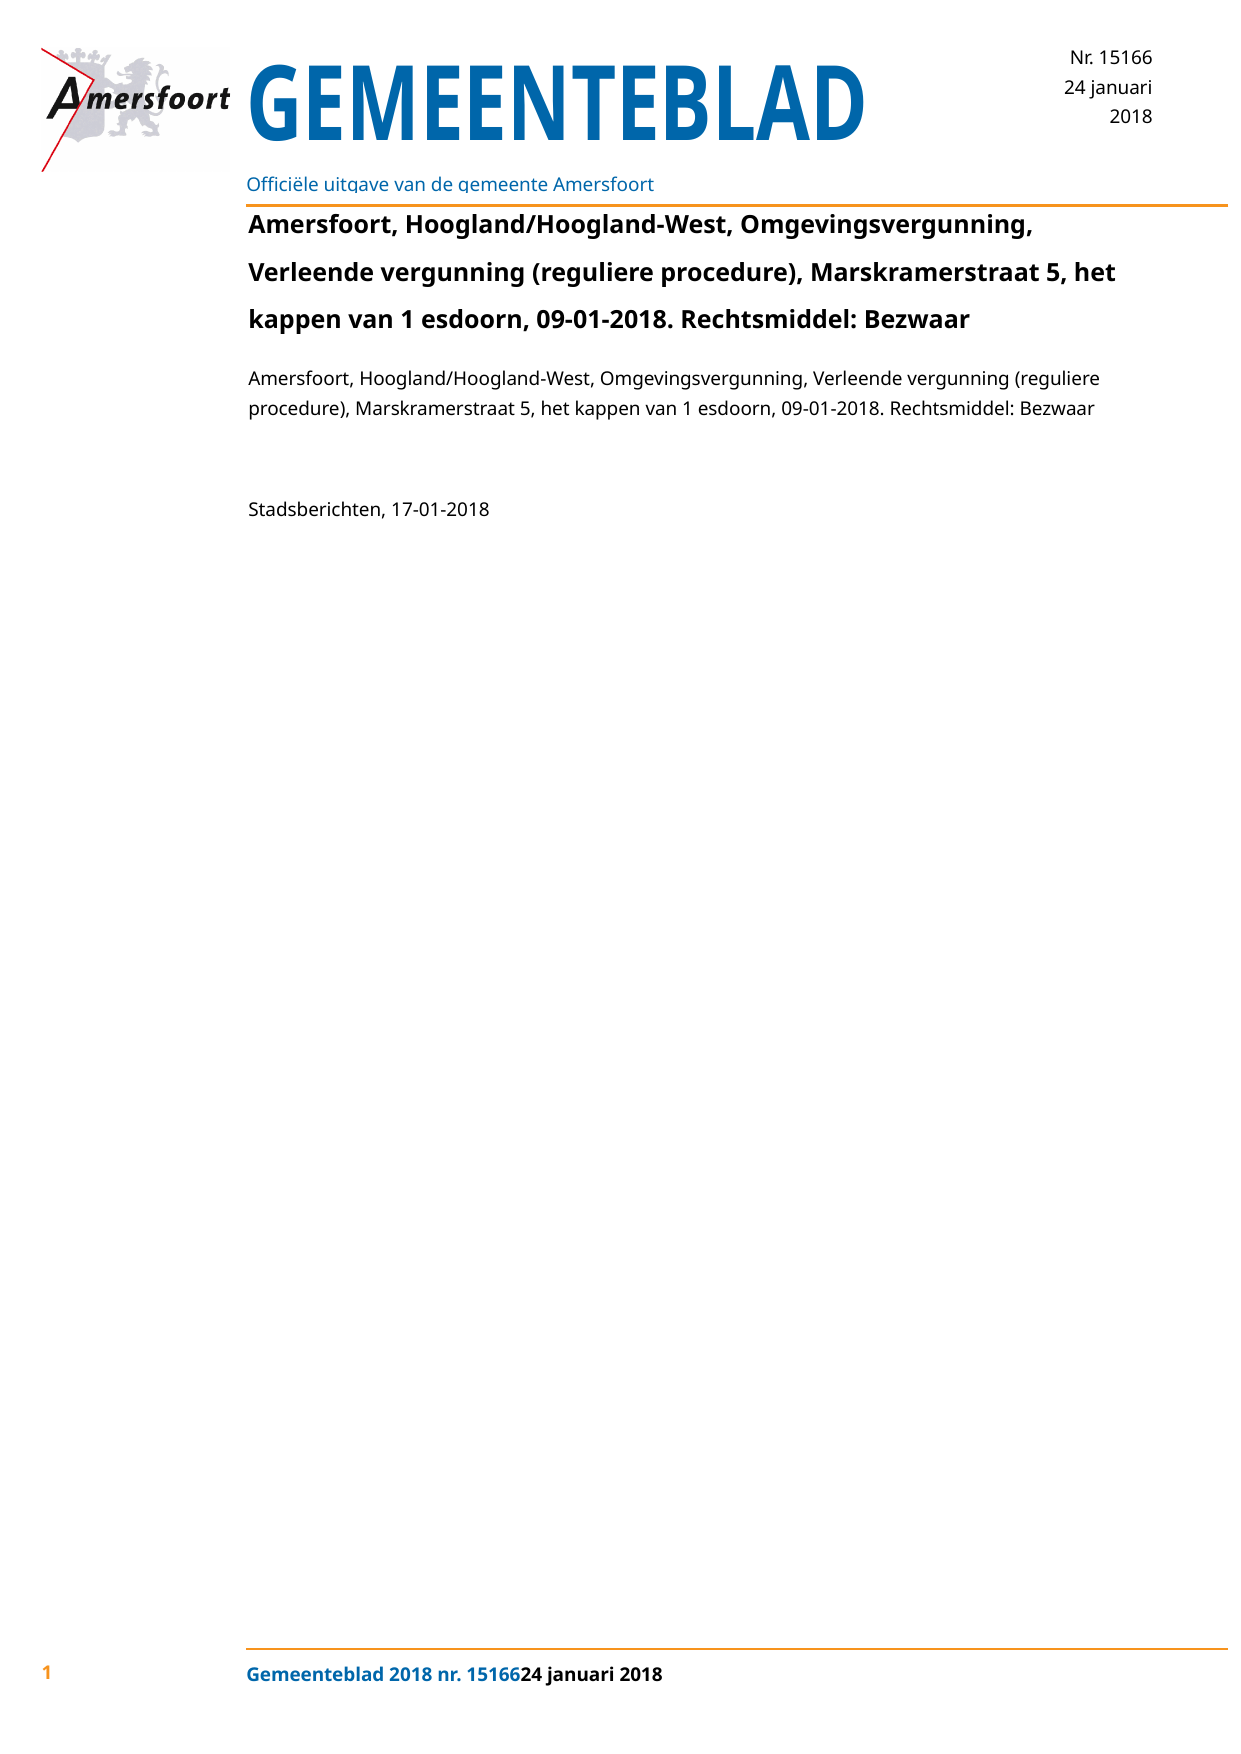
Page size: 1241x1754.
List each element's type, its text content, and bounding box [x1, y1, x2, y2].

text Amersfoort, Hoogland/Hoogland-West, Omgevingsvergunning, Verleende vergunning (reguliere procedure), Marskramerstraat 5, het kappen van 1 esdoorn, 09-01-2018. Rechtsmiddel: Bezwaar [248, 207, 1152, 336]
text Amersfoort, Hoogland/Hoogland-West, Omgevingsvergunning, Verleende vergunning (reguliere procedure), Marskramerstraat 5, het kappen van 1 esdoorn, 09-01-2018. Rechtsmiddel: Bezwaar [248, 366, 1152, 421]
text Stadsberichten, 17-01-2018 [248, 496, 1152, 522]
picture [41, 47, 231, 172]
